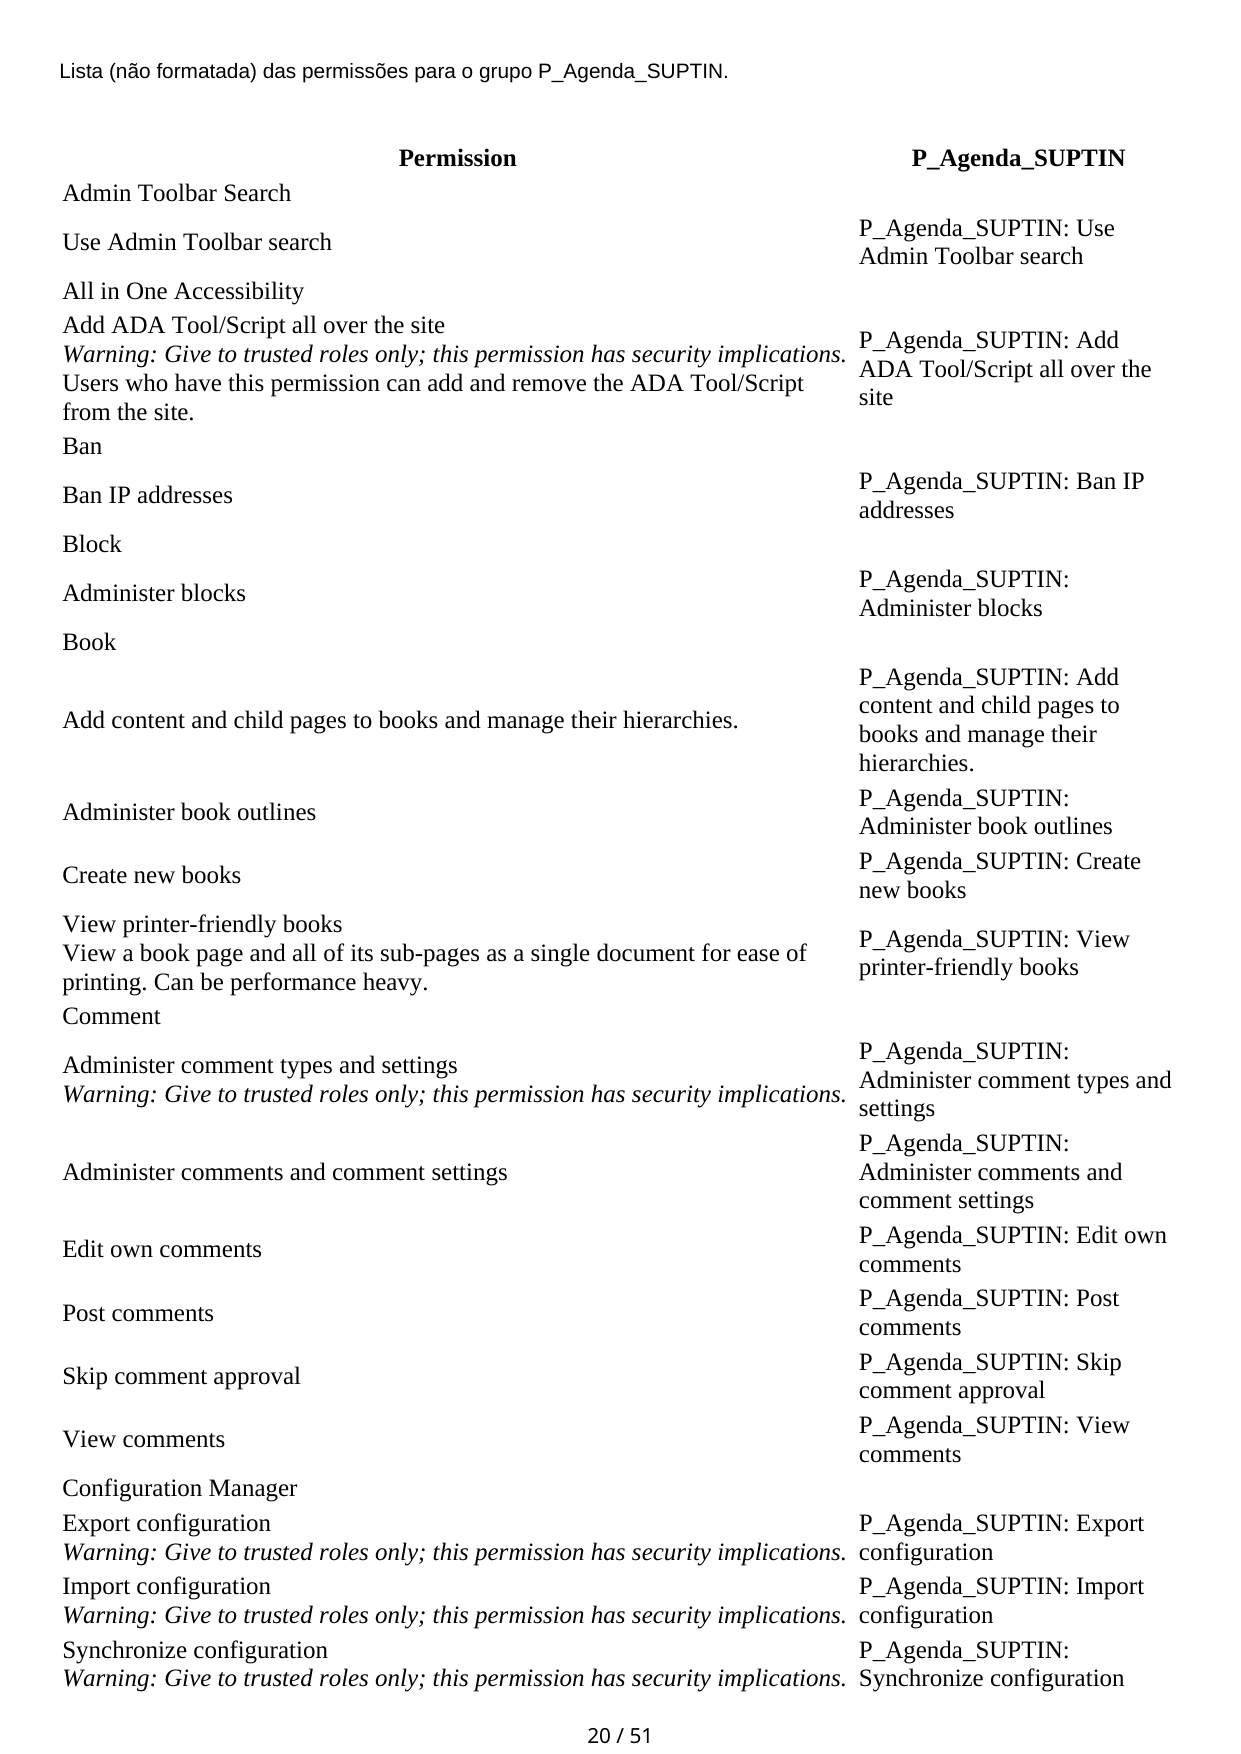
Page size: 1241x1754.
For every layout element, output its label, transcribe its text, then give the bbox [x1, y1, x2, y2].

table_cell Book [59, 624, 1181, 659]
table_cell Comment [59, 999, 1181, 1033]
table_cell Administer blocks [59, 561, 856, 624]
table_cell Use Admin Toolbar search [59, 210, 856, 273]
table_cell Post comments [59, 1281, 856, 1344]
table_cell P_Agenda_SUPTIN: Edit own comments [856, 1217, 1181, 1281]
table_cell Create new books [59, 843, 856, 906]
table_cell View printer-friendly books View a book page and all of its sub-pages as a single document for ease of printing. Can be performance heavy. [59, 906, 856, 998]
table_cell Administer comment types and settings Warning: Give to trusted roles only; this permission has security implications. [59, 1033, 856, 1125]
table_cell P_Agenda_SUPTIN: Add ADA Tool/Script all over the site [856, 308, 1181, 428]
text Lista (não formatada) das permissões para o grupo P_Agenda_SUPTIN. [59, 59, 1181, 83]
table_cell P_Agenda_SUPTIN: View printer-friendly books [856, 906, 1181, 998]
table_cell Ban IP addresses [59, 463, 856, 526]
table_cell P_Agenda_SUPTIN: Administer blocks [856, 561, 1181, 624]
table_cell P_Agenda_SUPTIN: Export configuration [856, 1505, 1181, 1568]
table_cell Block [59, 526, 1181, 561]
table_cell P_Agenda_SUPTIN: Post comments [856, 1281, 1181, 1344]
table_cell P_Agenda_SUPTIN: Skip comment approval [856, 1344, 1181, 1407]
table_cell All in One Accessibility [59, 273, 1181, 308]
table_cell Synchronize configuration Warning: Give to trusted roles only; this permission has security implications. [59, 1632, 856, 1695]
table_cell Administer comments and comment settings [59, 1125, 856, 1217]
table_cell View comments [59, 1407, 856, 1471]
table_cell Skip comment approval [59, 1344, 856, 1407]
table_cell P_Agenda_SUPTIN: Ban IP addresses [856, 463, 1181, 526]
table_cell Edit own comments [59, 1217, 856, 1281]
table_cell Add content and child pages to books and manage their hierarchies. [59, 659, 856, 780]
table_cell P_Agenda_SUPTIN: Import configuration [856, 1569, 1181, 1632]
table_cell Administer book outlines [59, 780, 856, 843]
table_cell P_Agenda_SUPTIN: Administer book outlines [856, 780, 1181, 843]
table_cell P_Agenda_SUPTIN: View comments [856, 1407, 1181, 1471]
table_cell P_Agenda_SUPTIN: Synchronize configuration [856, 1632, 1181, 1695]
table_cell P_Agenda_SUPTIN: Add content and child pages to books and manage their hierarchies. [856, 659, 1181, 780]
table_cell Configuration Manager [59, 1471, 1181, 1505]
table_cell Add ADA Tool/Script all over the site Warning: Give to trusted roles only; this permission has security implications. Users who have this permission can add and remove the ADA Tool/Script from the site. [59, 308, 856, 428]
table_cell P_Agenda_SUPTIN: Administer comments and comment settings [856, 1125, 1181, 1217]
table_cell Export configuration Warning: Give to trusted roles only; this permission has security implications. [59, 1505, 856, 1568]
table_header Permission [59, 141, 856, 175]
table_cell P_Agenda_SUPTIN: Administer comment types and settings [856, 1033, 1181, 1125]
table_cell Ban [59, 429, 1181, 463]
table_cell P_Agenda_SUPTIN: Create new books [856, 843, 1181, 906]
table_cell P_Agenda_SUPTIN: Use Admin Toolbar search [856, 210, 1181, 273]
table_header P_Agenda_SUPTIN [856, 141, 1181, 175]
table_cell Admin Toolbar Search [59, 175, 1181, 210]
table_cell Import configuration Warning: Give to trusted roles only; this permission has security implications. [59, 1569, 856, 1632]
